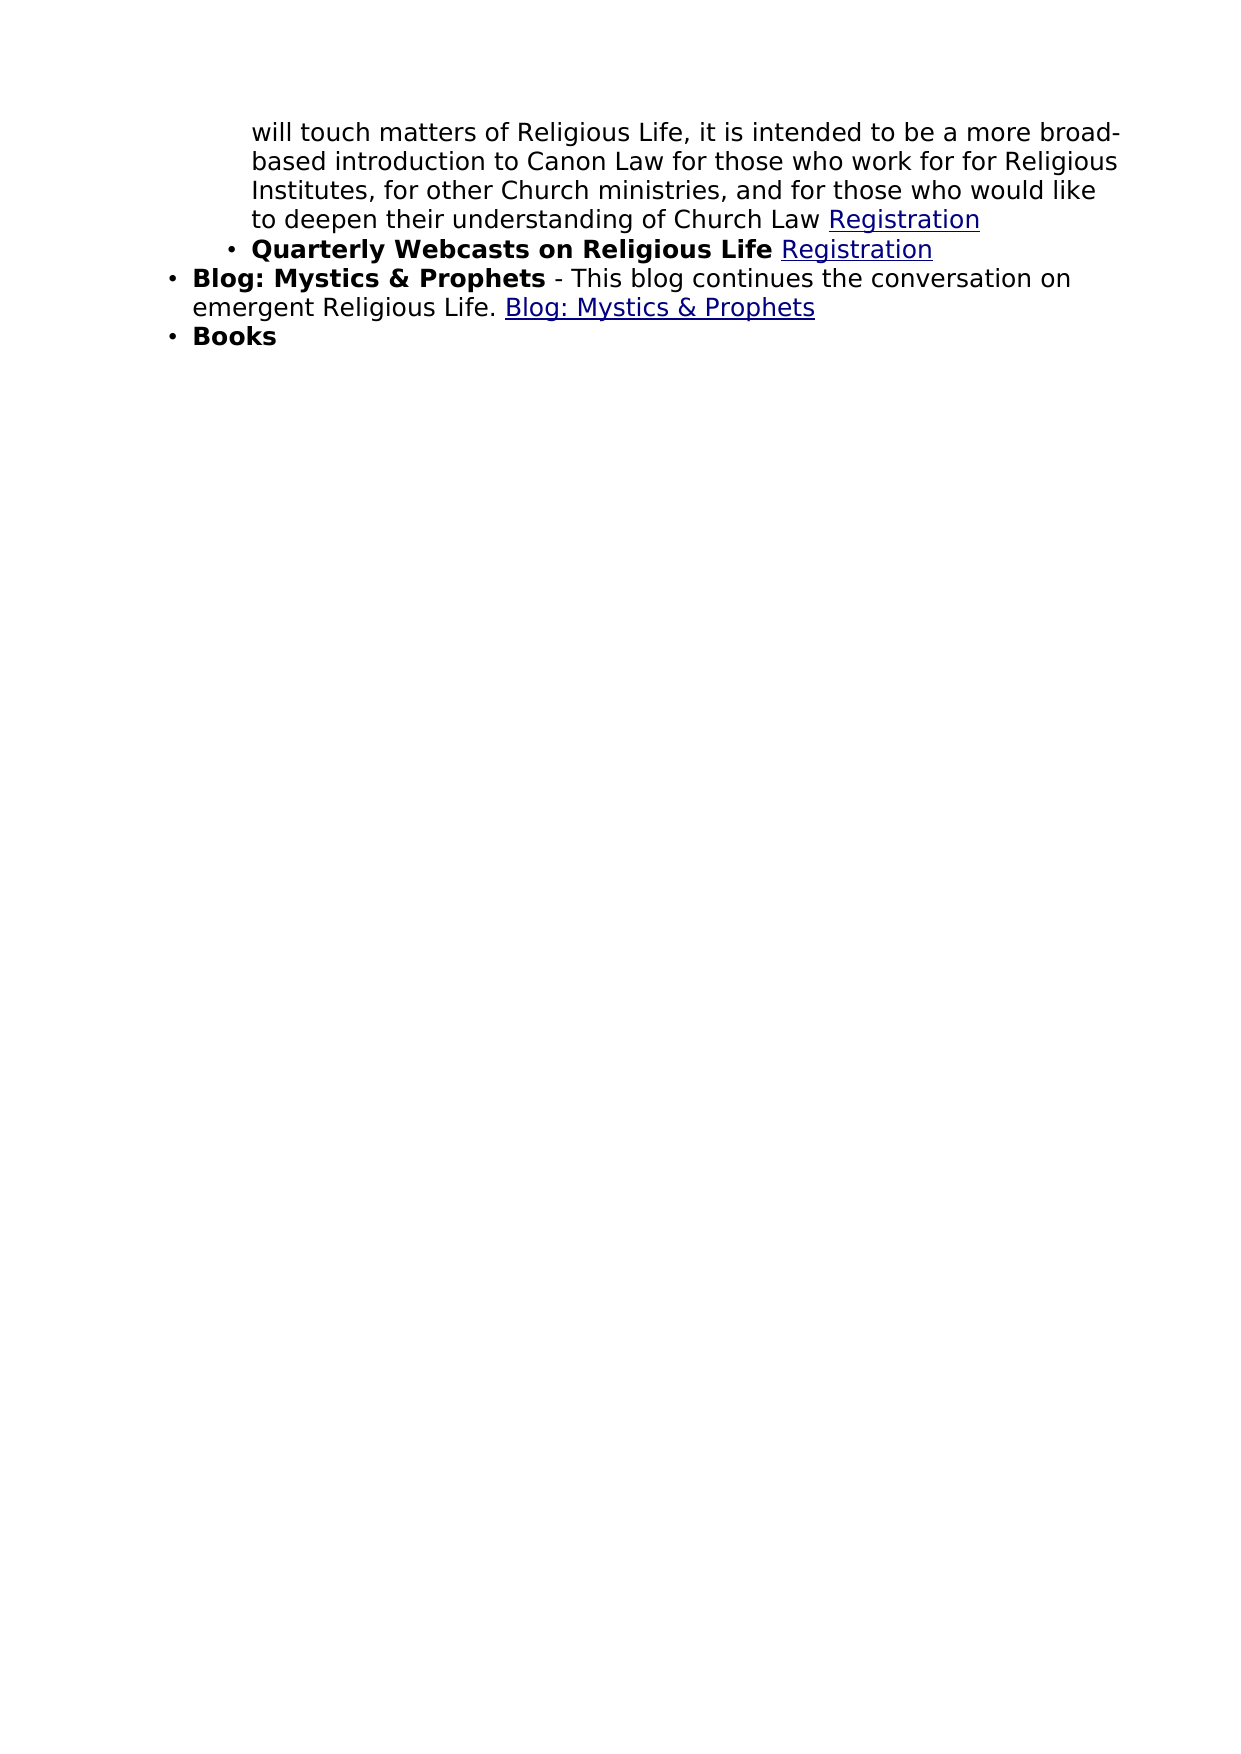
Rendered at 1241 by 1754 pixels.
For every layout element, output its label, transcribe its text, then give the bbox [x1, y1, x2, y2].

list will touch matters of Religious Life, it is intended to be a more broad-based introduction to Canon Law for those who work for for Religious Institutes, for other Church ministries, and for those who would like to deepen their understanding of Church Law Registration [236, 118, 1122, 235]
list Quarterly Webcasts on Religious Life Registration [236, 235, 1122, 264]
list Books [177, 322, 1122, 351]
list Blog: Mystics & Prophets - This blog continues the conversation on emergent Religious Life. Blog: Mystics & Prophets [177, 264, 1122, 322]
